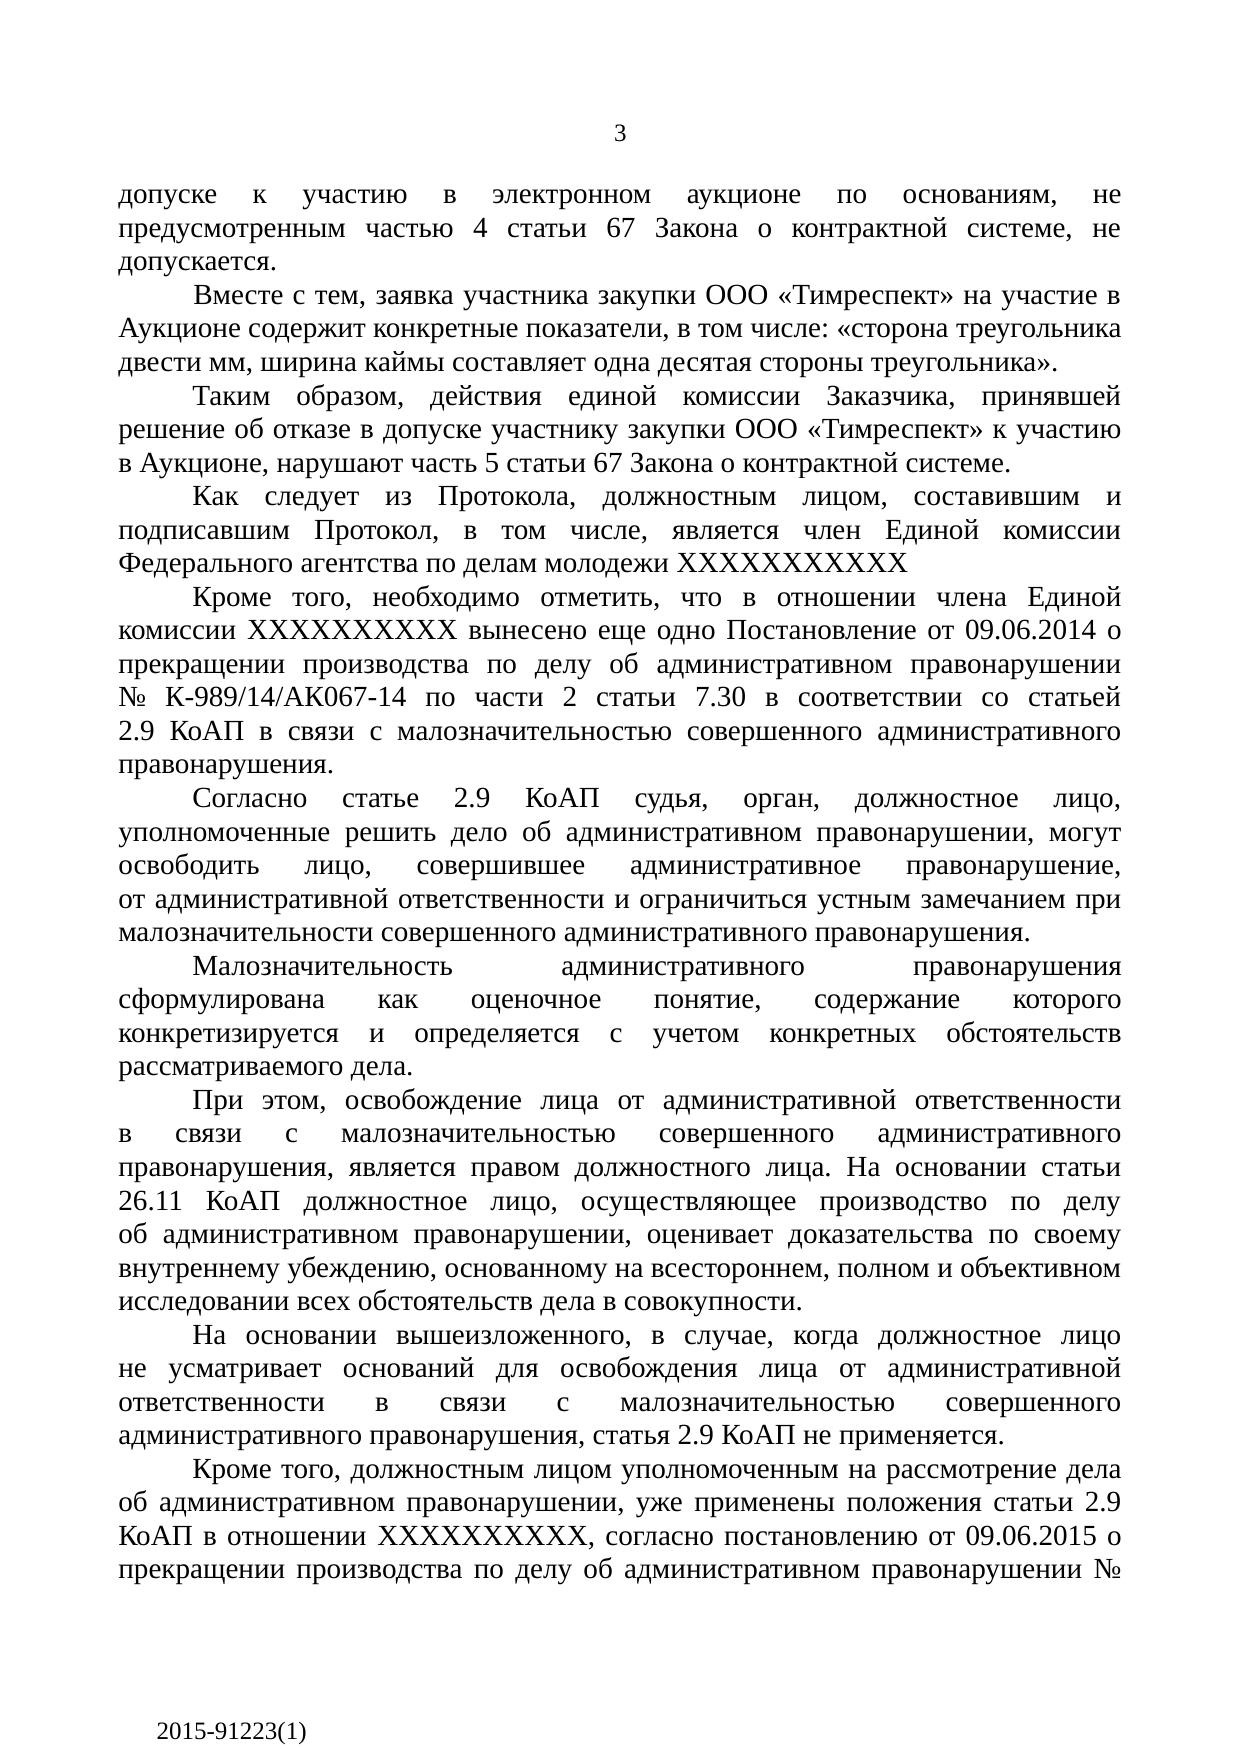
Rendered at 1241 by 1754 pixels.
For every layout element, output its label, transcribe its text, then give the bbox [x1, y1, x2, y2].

text Кроме того, необходимо отметить, что в отношении члена Единой комиссии XXXXXXXXXX вынесено еще одно Постановление от 09.06.2014 о прекращении производства по делу об административном правонарушении № К-989/14/АК067-14 по части 2 статьи 7.30 в соответствии со статьей 2.9 КоАП в связи с малозначительностью совершенного административного правонарушения. [118, 579, 1122, 780]
text На основании вышеизложенного, в случае, когда должностное лицо не усматривает оснований для освобождения лица от административной ответственности в связи с малозначительностью совершенного административного правонарушения, статья 2.9 КоАП не применяется. [118, 1317, 1122, 1451]
text Согласно статье 2.9 КоАП судья, орган, должностное лицо, уполномоченные решить дело об административном правонарушении, могут освободить лицо, совершившее административное правонарушение, от административной ответственности и ограничиться устным замечанием при малозначительности совершенного административного правонарушения. [118, 780, 1122, 948]
text Малозначительность административного правонарушения сформулирована как оценочное понятие, содержание которого конкретизируется и определяется с учетом конкретных обстоятельств рассматриваемого дела. [118, 948, 1122, 1082]
text Кроме того, должностным лицом уполномоченным на рассмотрение дела об административном правонарушении, уже применены положения статьи 2.9 КоАП в отношении XXXXXXXXXX, согласно постановлению от 09.06.2015 о прекращении производства по делу об административном правонарушении № [118, 1451, 1122, 1585]
list допуске к участию в электронном аукционе по основаниям, не предусмотренным частью 4 статьи 67 Закона о контрактной системе, не допускается. [118, 176, 1122, 277]
text Таким образом, действия единой комиссии Заказчика, принявшей решение об отказе в допуске участнику закупки ООО «Тимреспект» к участию в Аукционе, нарушают часть 5 статьи 67 Закона о контрактной системе. [118, 378, 1122, 478]
text Как следует из Протокола, должностным лицом, составившим и подписавшим Протокол, в том числе, является член Единой комиссии Федерального агентства по делам молодежи XXXXXXXXXXX [118, 478, 1122, 579]
text Вместе с тем, заявка участника закупки ООО «Тимреспект» на участие в Аукционе содержит конкретные показатели, в том числе: «сторона треугольника двести мм, ширина каймы составляет одна десятая стороны треугольника». [118, 277, 1122, 378]
text При этом, освобождение лица от административной ответственности в связи с малозначительностью совершенного административного правонарушения, является правом должностного лица. На основании статьи 26.11 КоАП должностное лицо, осуществляющее производство по делу об административном правонарушении, оценивает доказательства по своему внутреннему убеждению, основанному на всестороннем, полном и объективном исследовании всех обстоятельств дела в совокупности. [118, 1082, 1122, 1317]
